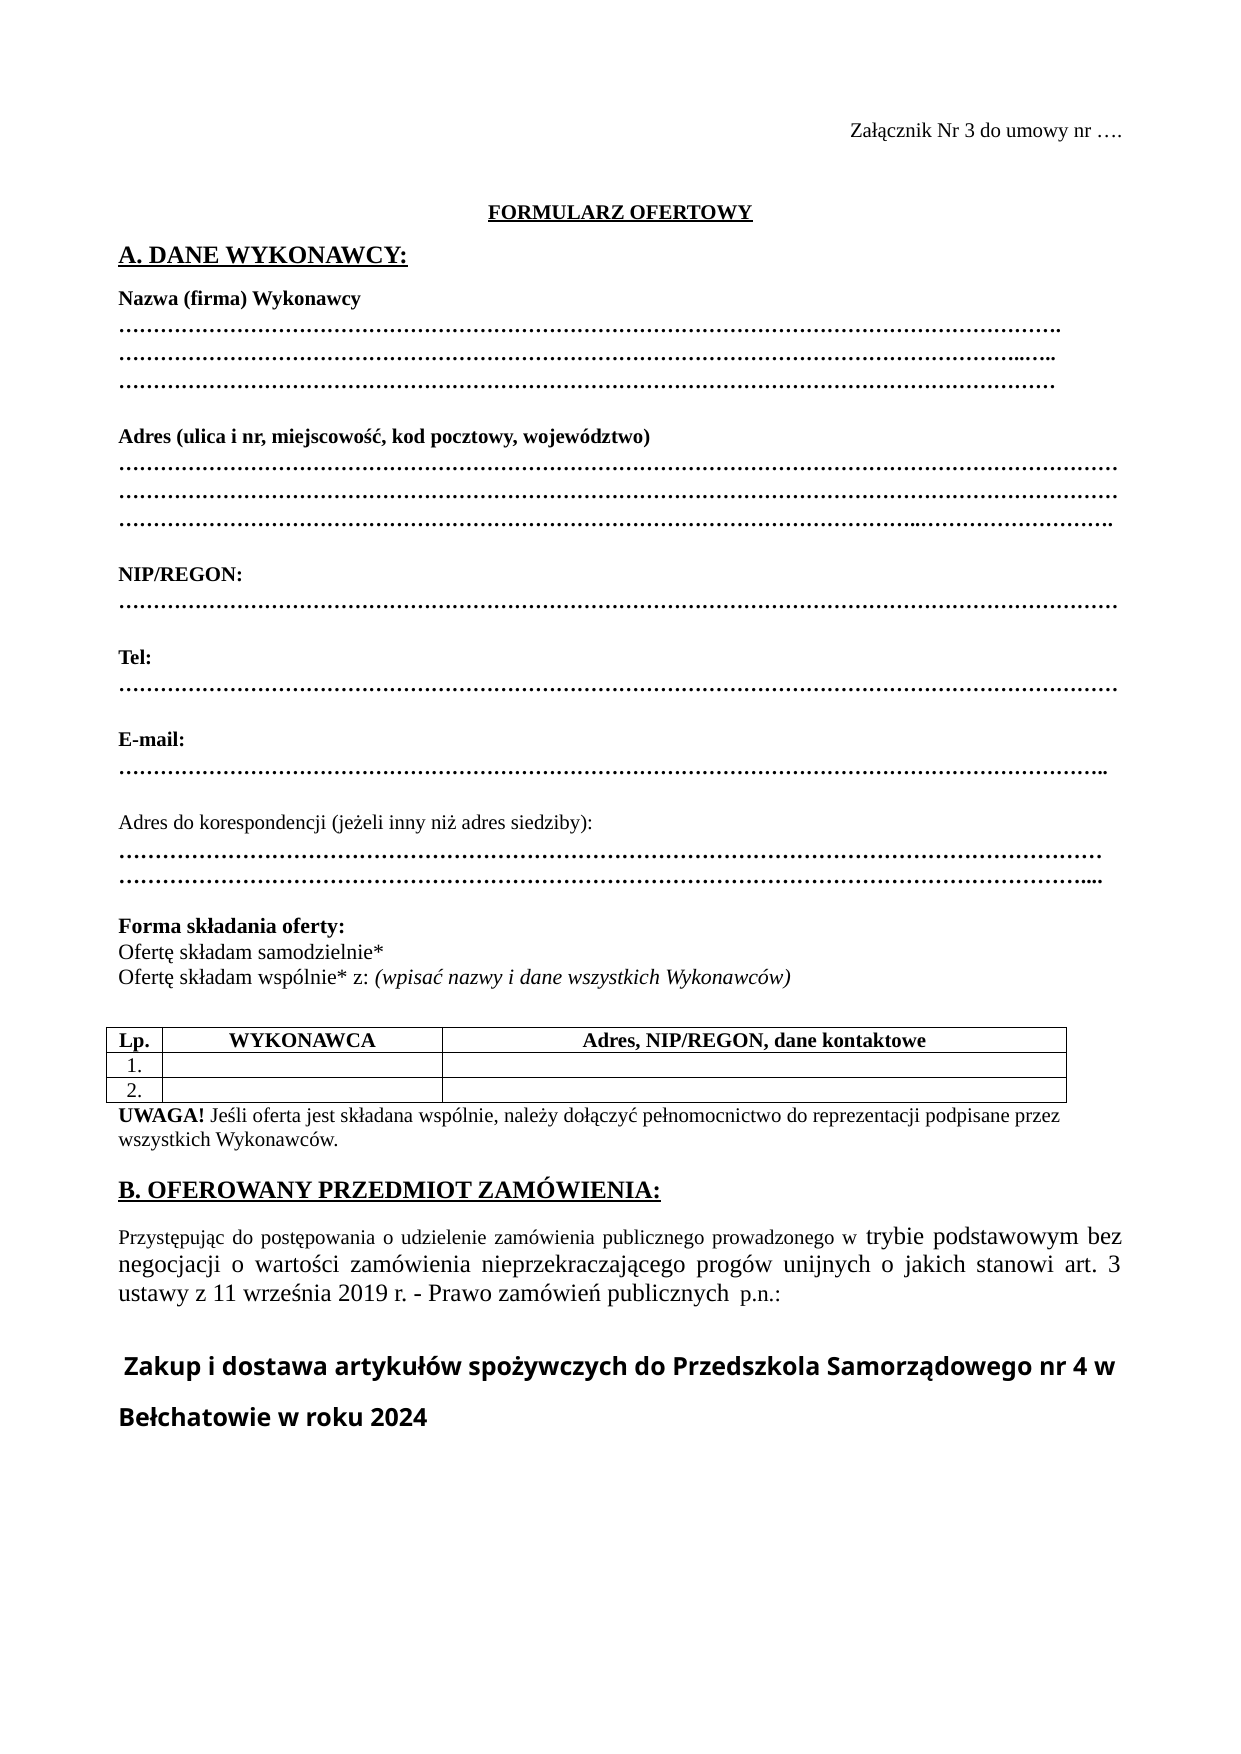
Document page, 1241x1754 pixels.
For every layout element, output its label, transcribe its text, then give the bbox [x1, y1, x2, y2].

text NIP/REGON: [118, 562, 1122, 586]
text ……………………………………………………………………………………………………………………………… [118, 672, 1122, 696]
text …………………………………………………………………………………………………………………………….. [118, 755, 1122, 779]
text Zakup i dostawa artykułów spożywczych do Przedszkola Samorządowego nr 4 w Bełchatowie w roku 2024 [118, 1349, 1122, 1434]
text Przystępując do postępowania o udzielenie zamówienia publicznego prowadzonego w trybie podstawowym bez negocjacji o wartości zamówienia nieprzekraczającego progów unijnych o jakich stanowi art. 3 ustawy z 11 września 2019 r. - Prawo zamówień publicznych p.n.: [118, 1221, 1122, 1307]
table_cell 2. [107, 1078, 162, 1102]
text Adres (ulica i nr, miejscowość, kod pocztowy, województwo) ……………………………………………………………………………………………………………………………………………………………………………………………………………………………………………………………………………………………………………………………………………………………………..………………………. [118, 424, 1122, 531]
text Adres do korespondencji (jeżeli inny niż adres siedziby): [118, 810, 1122, 834]
text A. DANE WYKONAWCY: [118, 240, 1122, 269]
table_cell [443, 1053, 1066, 1077]
text Nazwa (firma) Wykonawcy ……………………………………………………………………………………………………………………….…………………………………………………………………………………………………………………..…..……………………………………………………………………………………………………………………… [118, 286, 1122, 393]
text …………………………………………………………………………………………………………………………………………………………………………………………………………………………………………….... [118, 838, 1122, 888]
table_header WYKONAWCA [163, 1028, 442, 1052]
text Forma składania oferty: [118, 913, 1122, 939]
text Załącznik Nr 3 do umowy nr …. [118, 118, 1122, 142]
text FORMULARZ OFERTOWY [118, 199, 1122, 224]
table_cell [163, 1053, 442, 1077]
table_cell [443, 1078, 1066, 1102]
text B. OFEROWANY PRZEDMIOT ZAMÓWIENIA: [118, 1175, 1122, 1204]
table_header Lp. [107, 1028, 162, 1052]
text UWAGA! Jeśli oferta jest składana wspólnie, należy dołączyć pełnomocnictwo do reprezentacji podpisane przez wszystkich Wykonawców. [118, 1103, 1122, 1151]
text Tel: [118, 644, 1122, 669]
text Ofertę składam samodzielnie* [118, 939, 1122, 964]
table_cell [163, 1078, 442, 1102]
text ……………………………………………………………………………………………………………………………… [118, 589, 1122, 613]
text Ofertę składam wspólnie* z: (wpisać nazwy i dane wszystkich Wykonawców) [118, 964, 1122, 989]
text E-mail: [118, 727, 1122, 751]
table_header Adres, NIP/REGON, dane kontaktowe [443, 1028, 1066, 1052]
table_cell 1. [107, 1053, 162, 1077]
